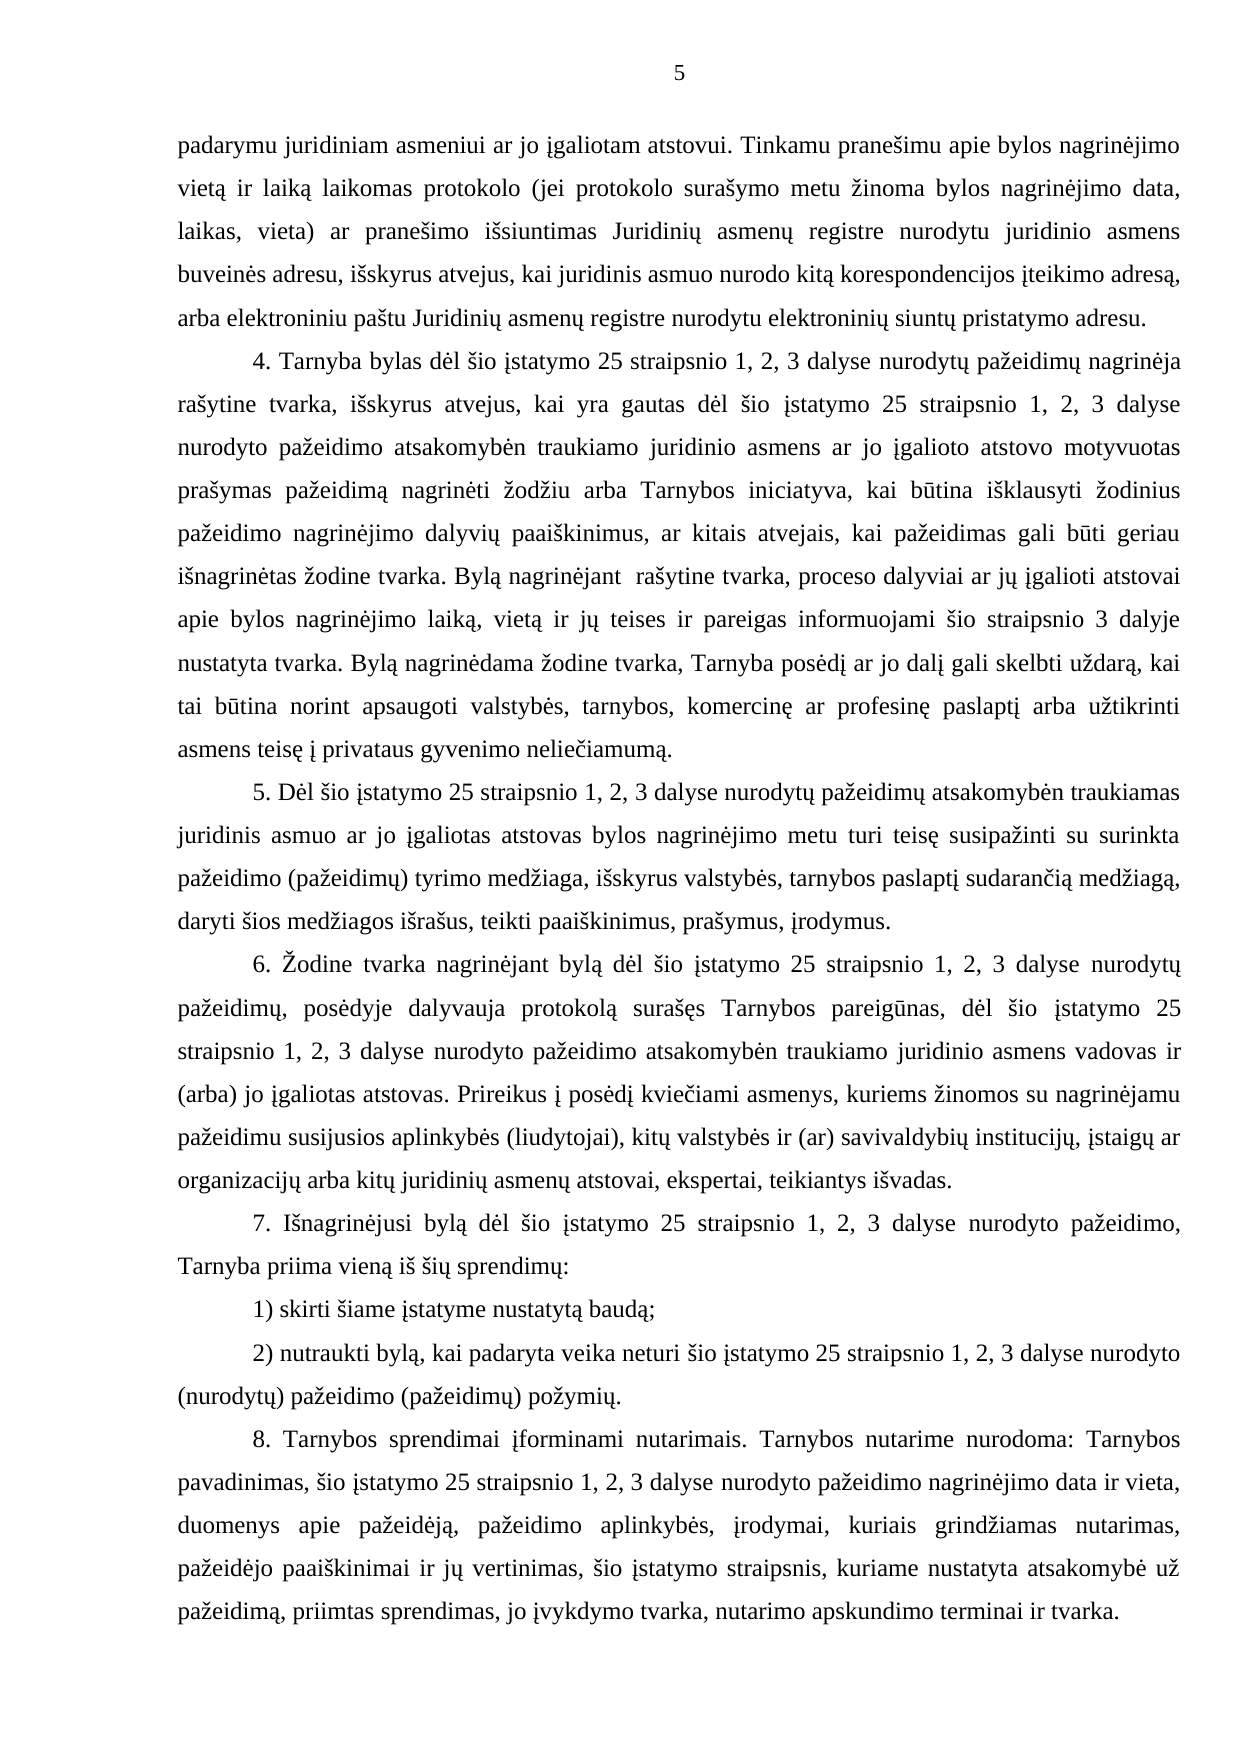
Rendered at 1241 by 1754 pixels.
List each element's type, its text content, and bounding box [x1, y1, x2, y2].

text 6. Žodine tvarka nagrinėjant bylą dėl šio įstatymo 25 straipsnio 1, 2, 3 dalyse nurodytų pažeidimų, posėdyje dalyvauja protokolą surašęs Tarnybos pareigūnas, dėl šio įstatymo 25 straipsnio 1, 2, 3 dalyse nurodyto pažeidimo atsakomybėn traukiamo juridinio asmens vadovas ir (arba) jo įgaliotas atstovas. Prireikus į posėdį kviečiami asmenys, kuriems žinomos su nagrinėjamu pažeidimu susijusios aplinkybės (liudytojai), kitų valstybės ir (ar) savivaldybių institucijų, įstaigų ar organizacijų arba kitų juridinių asmenų atstovai, ekspertai, teikiantys išvadas. [177, 949, 1181, 1194]
text 7. Išnagrinėjusi bylą dėl šio įstatymo 25 straipsnio 1, 2, 3 dalyse nurodyto pažeidimo, Tarnyba priima vieną iš šių sprendimų: [177, 1208, 1181, 1280]
text 5. Dėl šio įstatymo 25 straipsnio 1, 2, 3 dalyse nurodytų pažeidimų atsakomybėn traukiamas juridinis asmuo ar jo įgaliotas atstovas bylos nagrinėjimo metu turi teisę susipažinti su surinkta pažeidimo (pažeidimų) tyrimo medžiaga, išskyrus valstybės, tarnybos paslaptį sudarančią medžiagą, daryti šios medžiagos išrašus, teikti paaiškinimus, prašymus, įrodymus. [177, 777, 1181, 935]
text 8. Tarnybos sprendimai įforminami nutarimais. Tarnybos nutarime nurodoma: Tarnybos pavadinimas, šio įstatymo 25 straipsnio 1, 2, 3 dalyse nurodyto pažeidimo nagrinėjimo data ir vieta, duomenys apie pažeidėją, pažeidimo aplinkybės, įrodymai, kuriais grindžiamas nutarimas, pažeidėjo paaiškinimai ir jų vertinimas, šio įstatymo straipsnis, kuriame nustatyta atsakomybė už pažeidimą, priimtas sprendimas, jo įvykdymo tvarka, nutarimo apskundimo terminai ir tvarka. [177, 1424, 1181, 1625]
text 4. Tarnyba bylas dėl šio įstatymo 25 straipsnio 1, 2, 3 dalyse nurodytų pažeidimų nagrinėja rašytine tvarka, išskyrus atvejus, kai yra gautas dėl šio įstatymo 25 straipsnio 1, 2, 3 dalyse nurodyto pažeidimo atsakomybėn traukiamo juridinio asmens ar jo įgalioto atstovo motyvuotas prašymas pažeidimą nagrinėti žodžiu arba Tarnybos iniciatyva, kai būtina išklausyti žodinius pažeidimo nagrinėjimo dalyvių paaiškinimus, ar kitais atvejais, kai pažeidimas gali būti geriau išnagrinėtas žodine tvarka. Bylą nagrinėjant rašytine tvarka, proceso dalyviai ar jų įgalioti atstovai apie bylos nagrinėjimo laiką, vietą ir jų teises ir pareigas informuojami šio straipsnio 3 dalyje nustatyta tvarka. Bylą nagrinėdama žodine tvarka, Tarnyba posėdį ar jo dalį gali skelbti uždarą, kai tai būtina norint apsaugoti valstybės, tarnybos, komercinę ar profesinę paslaptį arba užtikrinti asmens teisę į privataus gyvenimo neliečiamumą. [177, 346, 1181, 763]
text padarymu juridiniam asmeniui ar jo įgaliotam atstovui. Tinkamu pranešimu apie bylos nagrinėjimo vietą ir laiką laikomas protokolo (jei protokolo surašymo metu žinoma bylos nagrinėjimo data, laikas, vieta) ar pranešimo išsiuntimas Juridinių asmenų registre nurodytu juridinio asmens buveinės adresu, išskyrus atvejus, kai juridinis asmuo nurodo kitą korespondencijos įteikimo adresą, arba elektroniniu paštu Juridinių asmenų registre nurodytu elektroninių siuntų pristatymo adresu. [177, 130, 1181, 331]
text 1) skirti šiame įstatyme nustatytą baudą; [177, 1294, 1181, 1323]
text 2) nutraukti bylą, kai padaryta veika neturi šio įstatymo 25 straipsnio 1, 2, 3 dalyse nurodyto (nurodytų) pažeidimo (pažeidimų) požymių. [177, 1338, 1181, 1409]
